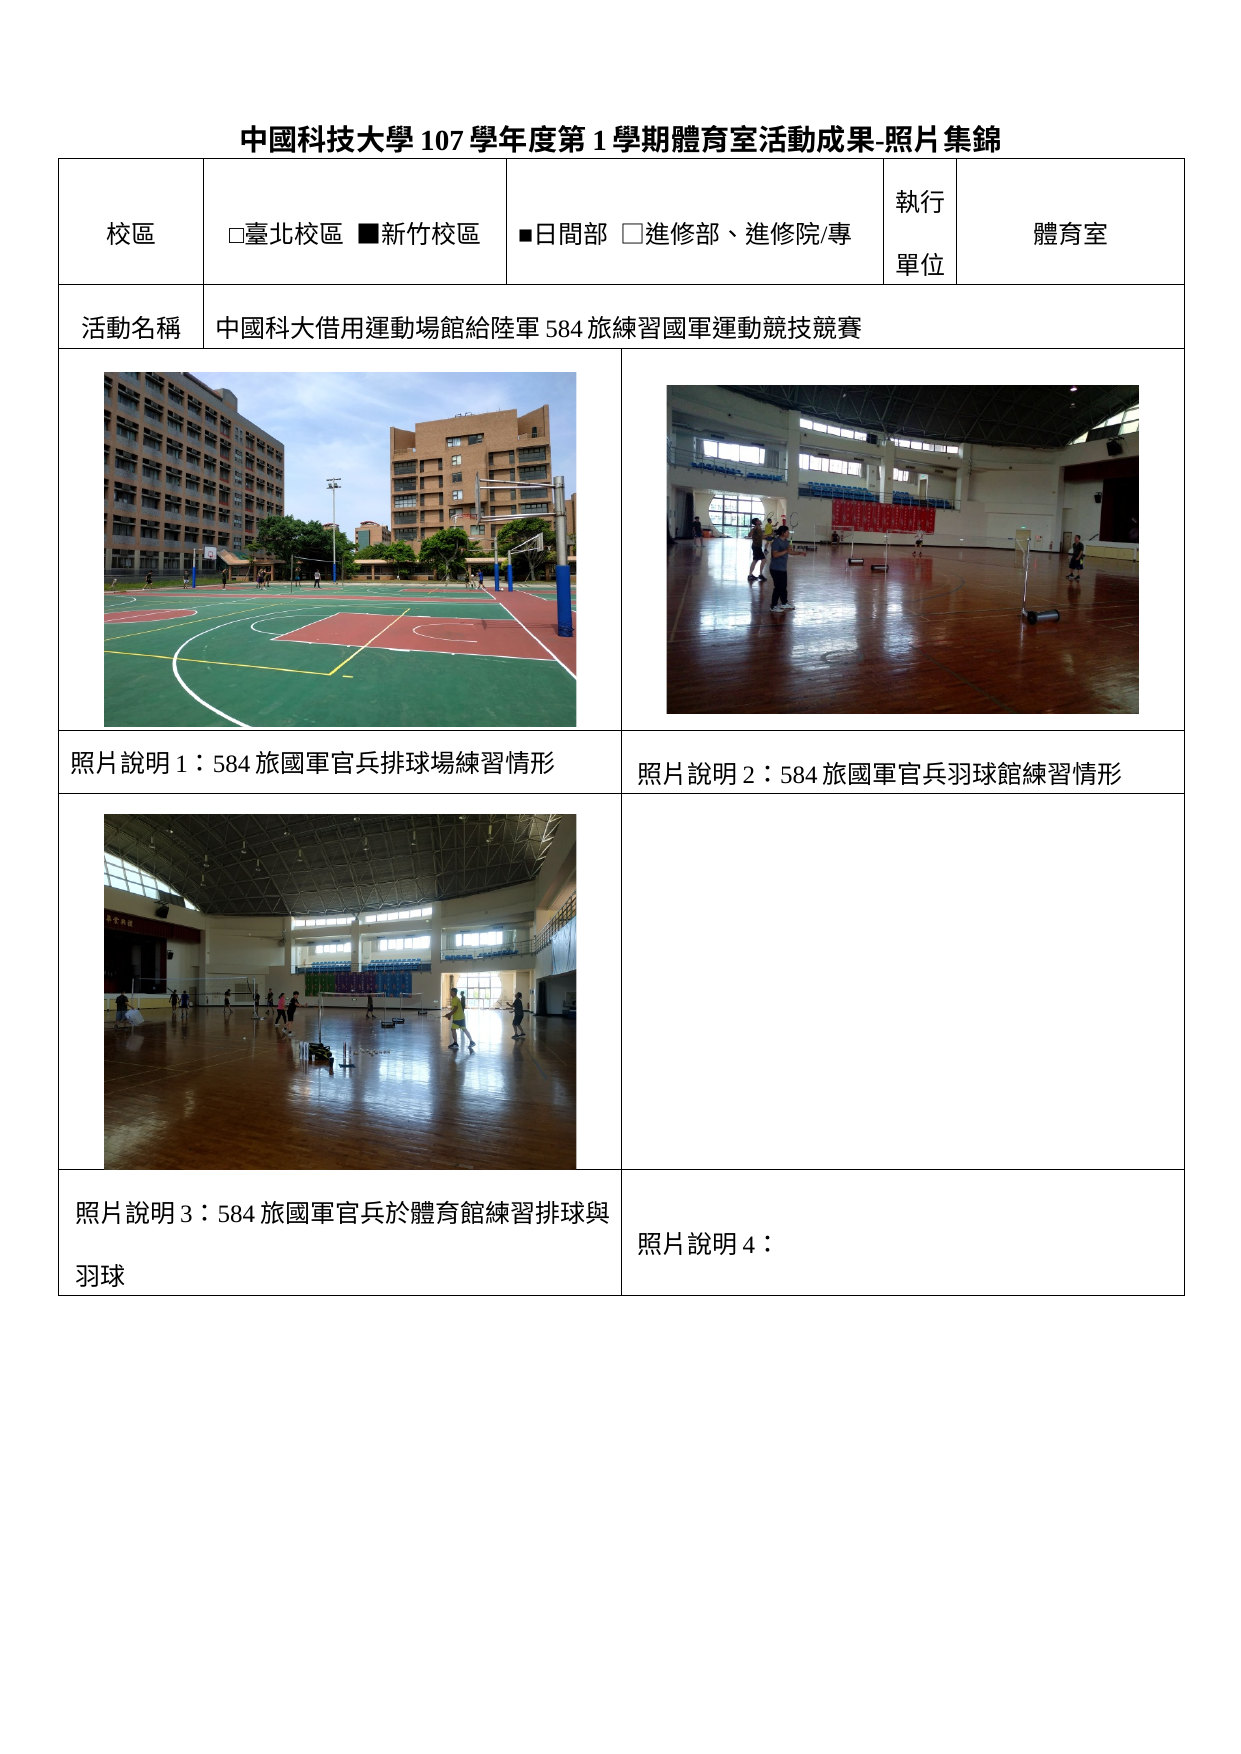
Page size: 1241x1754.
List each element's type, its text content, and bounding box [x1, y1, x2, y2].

table_header 體育室 [957, 159, 1184, 284]
table_cell [622, 349, 1184, 729]
table_header □臺北校區 ■新竹校區 [204, 159, 506, 284]
table_header ■日間部 □進修部、進修院/專 [507, 159, 883, 284]
table_cell 照片說明3：584旅國軍官兵於體育館練習排球與羽球 [59, 1170, 621, 1295]
table_cell [59, 794, 621, 1169]
table_header 執行單位 [884, 159, 956, 284]
table_cell [622, 794, 1184, 1169]
text 中國科技大學107學年度第1學期體育室活動成果-照片集錦 [104, 96, 1136, 158]
table_cell 照片說明4： [622, 1170, 1184, 1295]
table_cell 照片說明1：584旅國軍官兵排球場練習情形 [59, 731, 621, 793]
table_cell 活動名稱 [59, 285, 203, 348]
table_cell 照片說明2：584旅國軍官兵羽球館練習情形 [622, 731, 1184, 793]
table_cell [59, 349, 621, 729]
table_header 校區 [59, 159, 203, 284]
table_cell 中國科大借用運動場館給陸軍584旅練習國軍運動競技競賽 [204, 285, 1184, 348]
